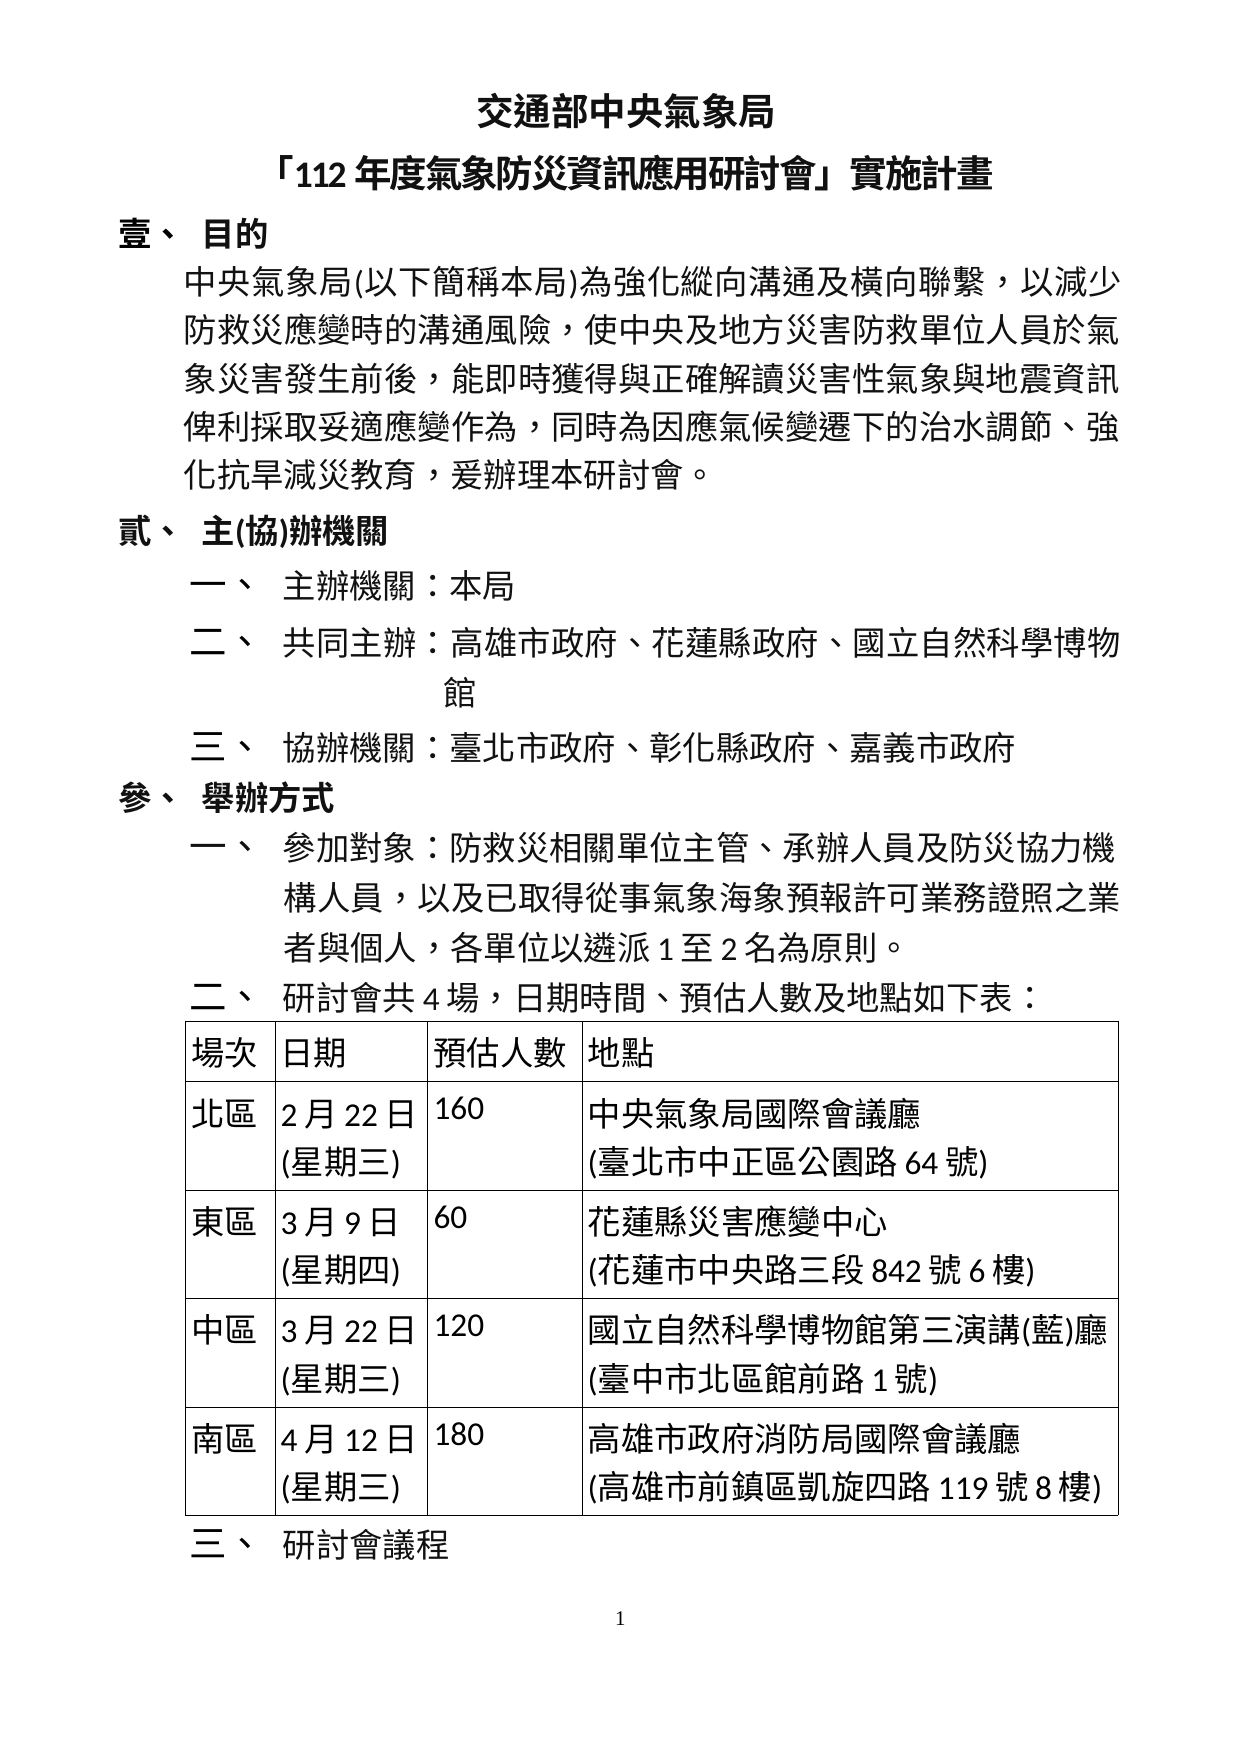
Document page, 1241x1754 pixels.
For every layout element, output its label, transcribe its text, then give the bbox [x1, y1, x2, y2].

table_cell 4月12日 (星期三) [276, 1408, 427, 1515]
list 共同主辦：高雄市政府、花蓮縣政府、國立自然科學博物館 [189, 615, 1122, 715]
table_cell 國立自然科學博物館第三演講(藍)廳 (臺中市北區館前路1號) [583, 1299, 1118, 1406]
table_cell 中區 [186, 1299, 275, 1406]
list 協辦機關：臺北市政府、彰化縣政府、嘉義市政府 [189, 721, 1122, 771]
table_cell 南區 [186, 1408, 275, 1515]
table_header 預估人數 [428, 1022, 582, 1081]
list 目的 [118, 206, 1122, 256]
table_header 地點 [583, 1022, 1118, 1081]
table_cell 花蓮縣災害應變中心 (花蓮市中央路三段842號6樓) [583, 1191, 1118, 1298]
list 主辦機關：本局 [189, 559, 1122, 609]
list 舉辦方式 [118, 771, 1122, 821]
text 交通部中央氣象局 [130, 75, 1122, 137]
table_cell 北區 [186, 1082, 275, 1189]
table_header 日期 [276, 1022, 427, 1081]
text 中央氣象局(以下簡稱本局)為強化縱向溝通及橫向聯繫，以減少防救災應變時的溝通風險，使中央及地方災害防救單位人員於氣象災害發生前後，能即時獲得與正確解讀災害性氣象與地震資訊，俾利採取妥適應變作為，同時為因應氣候變遷下的治水調節、強化抗旱減災教育，爰辦理本研討會。 [184, 256, 1122, 497]
table_cell 120 [428, 1299, 582, 1406]
text 「112年度氣象防災資訊應用研討會」實施計畫 [130, 137, 1122, 200]
table_cell 2月22日 (星期三) [276, 1082, 427, 1189]
list 參加對象：防救災相關單位主管、承辦人員及防災協力機 [189, 821, 1122, 871]
table_cell 中央氣象局國際會議廳 (臺北市中正區公園路64號) [583, 1082, 1118, 1189]
table_cell 3月9日 (星期四) [276, 1191, 427, 1298]
list 主(協)辦機關 [118, 503, 1122, 553]
table_cell 3月22日 (星期三) [276, 1299, 427, 1406]
table_cell 60 [428, 1191, 582, 1298]
table_header 場次 [186, 1022, 275, 1081]
table_cell 高雄市政府消防局國際會議廳 (高雄市前鎮區凱旋四路119號8樓) [583, 1408, 1118, 1515]
table_cell 180 [428, 1408, 582, 1515]
table_cell 160 [428, 1082, 582, 1189]
list 研討會議程 [189, 1515, 1122, 1567]
table_cell 東區 [186, 1191, 275, 1298]
list 研討會共4場，日期時間、預估人數及地點如下表： [189, 971, 1122, 1021]
text 構人員，以及已取得從事氣象海象預報許可業務證照之業者與個人，各單位以遴派1至2名為原則。 [283, 871, 1122, 971]
